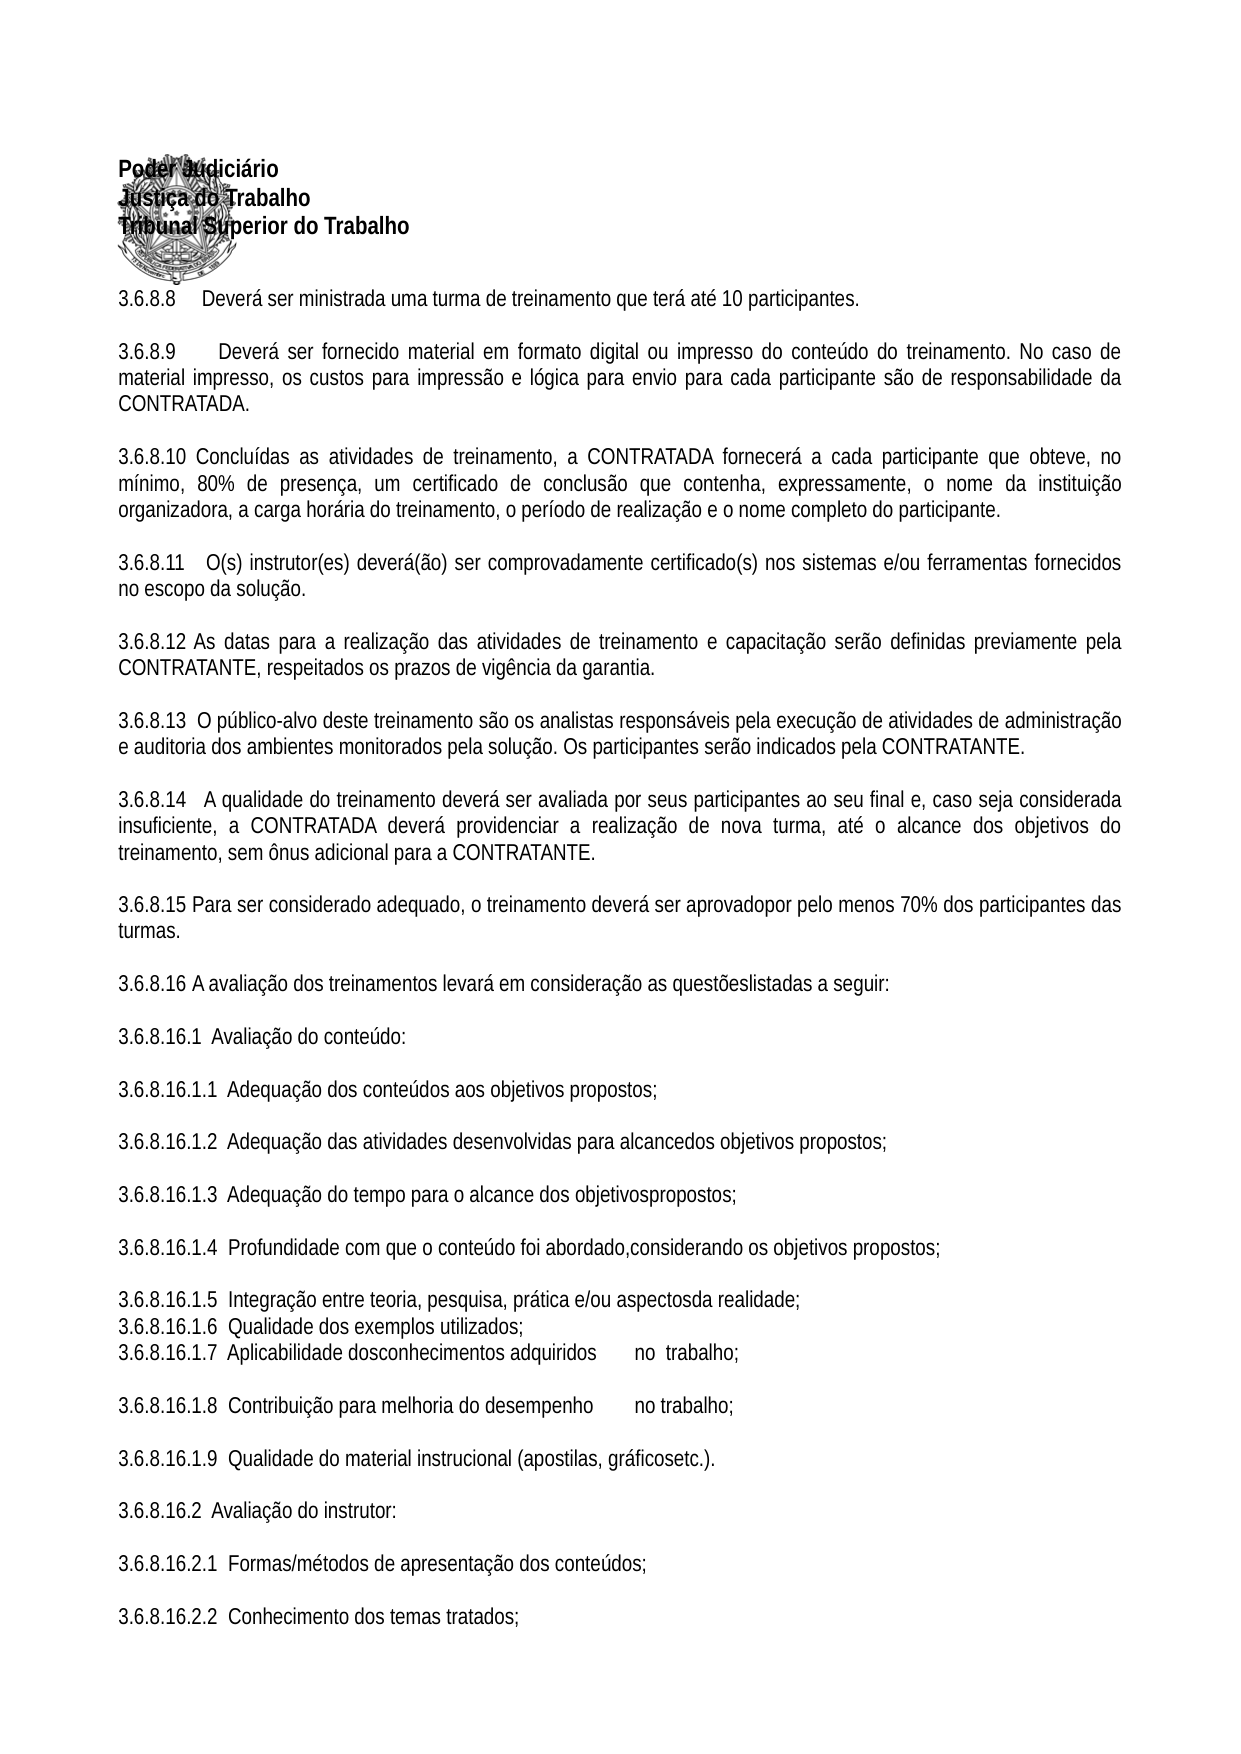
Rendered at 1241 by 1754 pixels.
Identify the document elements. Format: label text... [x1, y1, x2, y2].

text 3.6.8.11 O(s) instrutor(es) deverá(ão) ser comprovadamente certificado(s) nos sistemas e/ou ferramentas fornecidos no escopo da solução. [118, 548, 1122, 601]
text 3.6.8.16.1.6 Qualidade dos exemplos utilizados; [118, 1313, 1122, 1339]
text 3.6.8.10 Concluídas as atividades de treinamento, a CONTRATADA fornecerá a cada participante que obteve, no mínimo, 80% de presença, um certificado de conclusão que contenha, expressamente, o nome da instituição organizadora, a carga horária do treinamento, o período de realização e o nome completo do participante. [118, 443, 1122, 522]
text 3.6.8.16.1.5 Integração entre teoria, pesquisa, prática e/ou aspectosda realidade; [118, 1286, 1122, 1313]
text 3.6.8.16.1.2 Adequação das atividades desenvolvidas para alcancedos objetivos propostos; [118, 1128, 1122, 1155]
text 3.6.8.16.1.7 Aplicabilidade dosconhecimentos adquiridos no trabalho; [118, 1339, 1122, 1366]
text 3.6.8.16.1.9 Qualidade do material instrucional (apostilas, gráficosetc.). [118, 1444, 1122, 1471]
text 3.6.8.16.1.4 Profundidade com que o conteúdo foi abordado,considerando os objetivos propostos; [118, 1234, 1122, 1260]
text 3.6.8.16.1.1 Adequação dos conteúdos aos objetivos propostos; [118, 1076, 1122, 1102]
text 3.6.8.13 O público-alvo deste treinamento são os analistas responsáveis pela execução de atividades de administração e auditoria dos ambientes monitorados pela solução. Os participantes serão indicados pela CONTRATANTE. [118, 707, 1122, 759]
picture [117, 154, 237, 285]
text 3.6.8.8 Deverá ser ministrada uma turma de treinamento que terá até 10 participantes. [118, 252, 1122, 311]
text 3.6.8.14 A qualidade do treinamento deverá ser avaliada por seus participantes ao seu final e, caso seja considerada insuficiente, a CONTRATADA deverá providenciar a realização de nova turma, até o alcance dos objetivos do treinamento, sem ônus adicional para a CONTRATANTE. [118, 786, 1122, 865]
text 3.6.8.16 A avaliação dos treinamentos levará em consideração as questõeslistadas a seguir: [118, 970, 1122, 997]
text 3.6.8.16.1.3 Adequação do tempo para o alcance dos objetivospropostos; [118, 1181, 1122, 1207]
text 3.6.8.16.2.2 Conhecimento dos temas tratados; [118, 1603, 1122, 1629]
text 3.6.8.16.2 Avaliação do instrutor: [118, 1497, 1122, 1524]
text 3.6.8.15 Para ser considerado adequado, o treinamento deverá ser aprovadopor pelo menos 70% dos participantes das turmas. [118, 891, 1122, 944]
text 3.6.8.16.1.8 Contribuição para melhoria do desempenho no trabalho; [118, 1392, 1122, 1418]
text 3.6.8.9 Deverá ser fornecido material em formato digital ou impresso do conteúdo do treinamento. No caso de material impresso, os custos para impressão e lógica para envio para cada participante são de responsabilidade da CONTRATADA. [118, 338, 1122, 417]
text 3.6.8.16.2.1 Formas/métodos de apresentação dos conteúdos; [118, 1550, 1122, 1576]
text 3.6.8.16.1 Avaliação do conteúdo: [118, 1023, 1122, 1049]
text 3.6.8.12 As datas para a realização das atividades de treinamento e capacitação serão definidas previamente pela CONTRATANTE, respeitados os prazos de vigência da garantia. [118, 628, 1122, 680]
